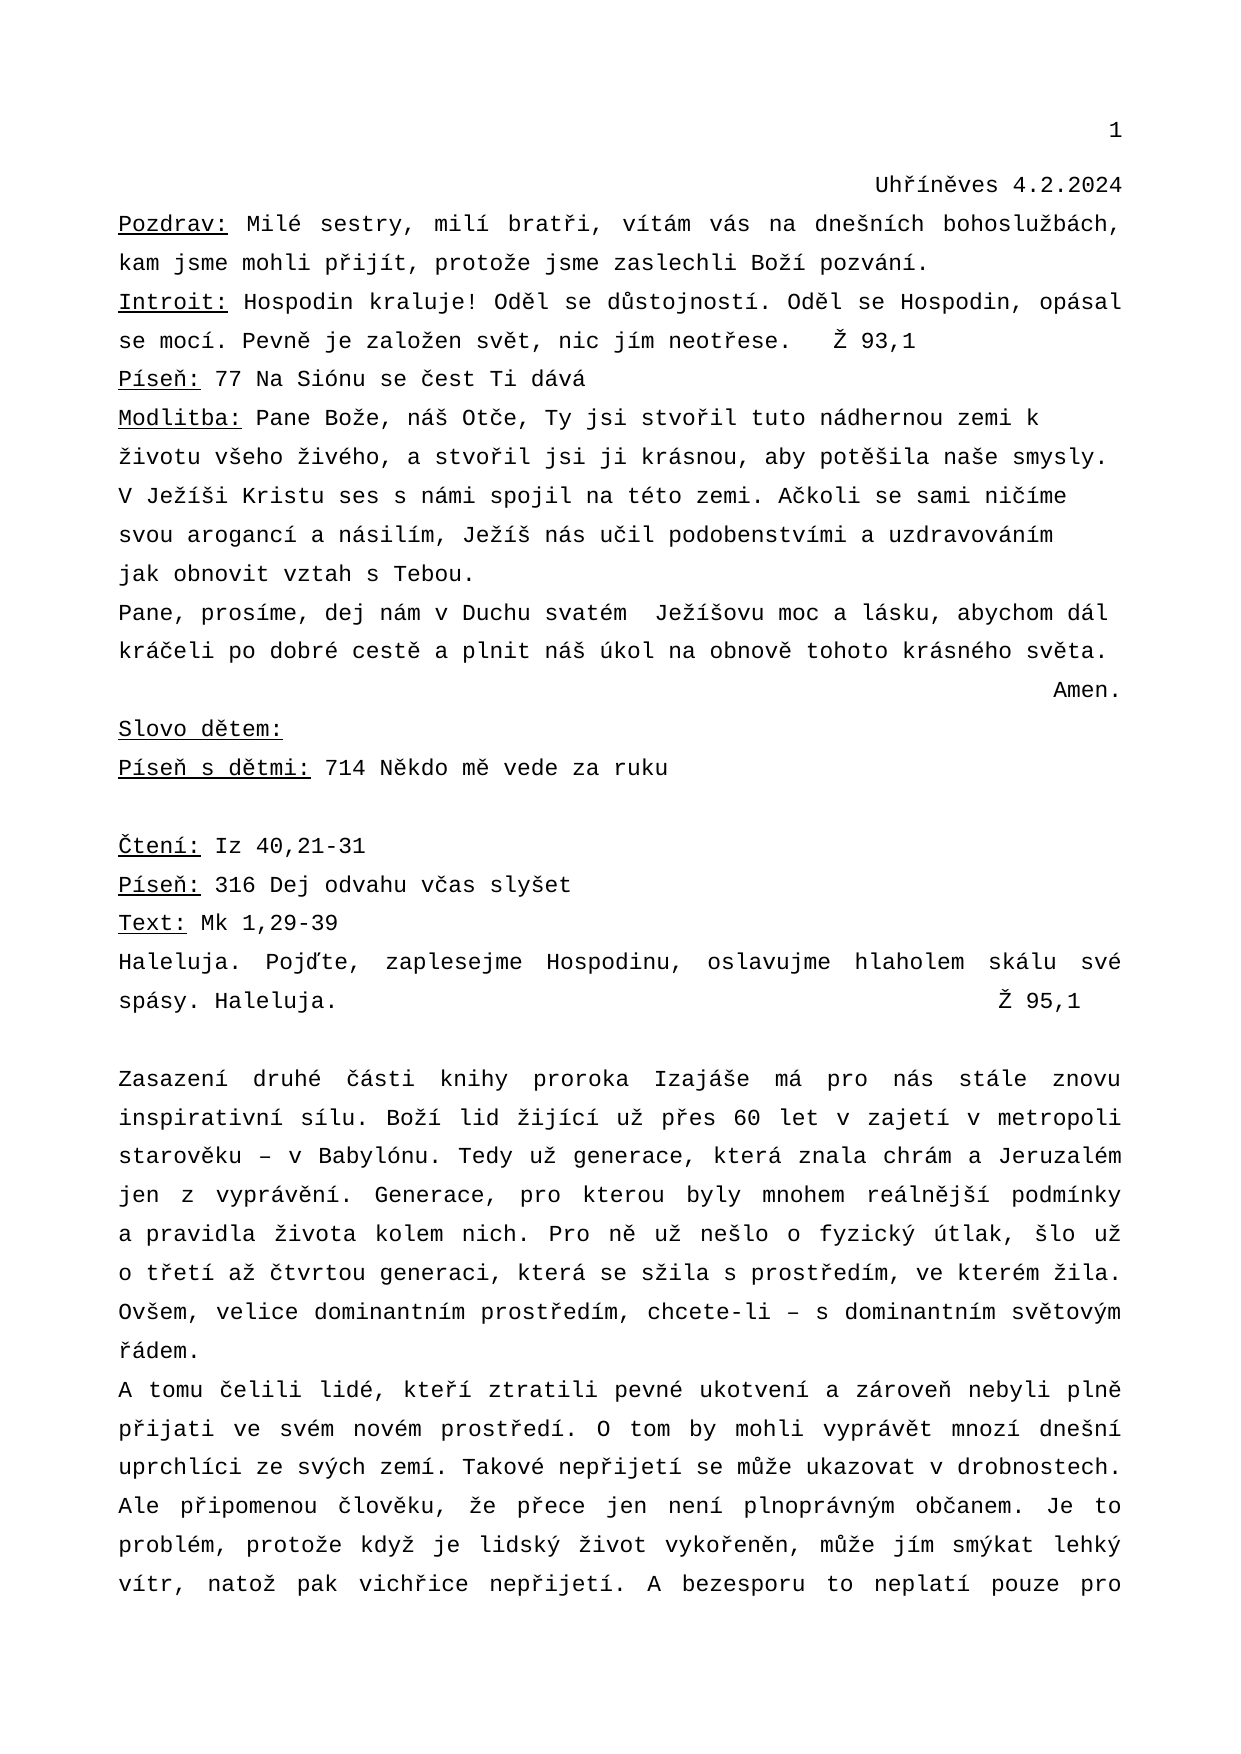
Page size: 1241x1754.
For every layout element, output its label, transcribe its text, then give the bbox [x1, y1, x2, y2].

text Pane, prosíme, dej nám v Duchu svatém Ježíšovu moc a lásku, abychom dál kráčeli po dobré cestě a plnit náš úkol na obnově tohoto krásného světa. [118, 601, 1122, 666]
text Píseň: 77 Na Siónu se čest Ti dává [118, 368, 1122, 394]
text Modlitba: Pane Bože, náš Otče, Ty jsi stvořil tuto nádhernou zemi k životu všeho živého, a stvořil jsi ji krásnou, aby potěšila naše smysly. [118, 407, 1122, 471]
text Pozdrav: Milé sestry, milí bratři, vítám vás na dnešních bohoslužbách, kam jsme mohli přijít, protože jsme zaslechli Boží pozvání. [118, 212, 1122, 277]
text Amen. [118, 679, 1122, 704]
text Uhříněves 4.2.2024 [118, 173, 1122, 199]
text Haleluja. Pojďte, zaplesejme Hospodinu, oslavujme hlaholem skálu své spásy. Haleluja. Ž 95,1 [118, 951, 1122, 1015]
text V Ježíši Kristu ses s námi spojil na této zemi. Ačkoli se sami ničíme svou arogancí a násilím, Ježíš nás učil podobenstvími a uzdravováním [118, 484, 1122, 549]
text Píseň s dětmi: 714 Někdo mě vede za ruku [118, 756, 1122, 782]
text Čtení: Iz 40,21-31 [118, 834, 1122, 860]
text A tomu čelili lidé, kteří ztratili pevné ukotvení a zároveň nebyli plně přijati ve svém novém prostředí. O tom by mohli vyprávět mnozí dnešní uprchlíci ze svých zemí. Takové nepřijetí se může ukazovat v drobnostech. Ale připomenou člověku, že přece jen není plnoprávným občanem. Je to problém, protože když je lidský život vykořeněn, může jím smýkat lehký vítr, natož pak vichřice nepřijetí. A bezesporu to neplatí pouze pro [118, 1378, 1122, 1598]
text jak obnovit vztah s Tebou. [118, 562, 1122, 588]
text Slovo dětem: [118, 717, 1122, 743]
text Píseň: 316 Dej odvahu včas slyšet [118, 873, 1122, 899]
text Introit: Hospodin kraluje! Oděl se důstojností. Oděl se Hospodin, opásal se mocí. Pevně je založen svět, nic jím neotřese. Ž 93,1 [118, 290, 1122, 355]
text Zasazení druhé části knihy proroka Izajáše má pro nás stále znovu inspirativní sílu. Boží lid žijící už přes 60 let v zajetí v metropoli starověku – v Babylónu. Tedy už generace, která znala chrám a Jeruzalém jen z vyprávění. Generace, pro kterou byly mnohem reálnější podmínky a pravidla života kolem nich. Pro ně už nešlo o fyzický útlak, šlo už o třetí až čtvrtou generaci, která se sžila s prostředím, ve kterém žila. Ovšem, velice dominantním prostředím, chcete-li – s dominantním světovým řádem. [118, 1067, 1122, 1365]
text Text: Mk 1,29-39 [118, 912, 1122, 938]
